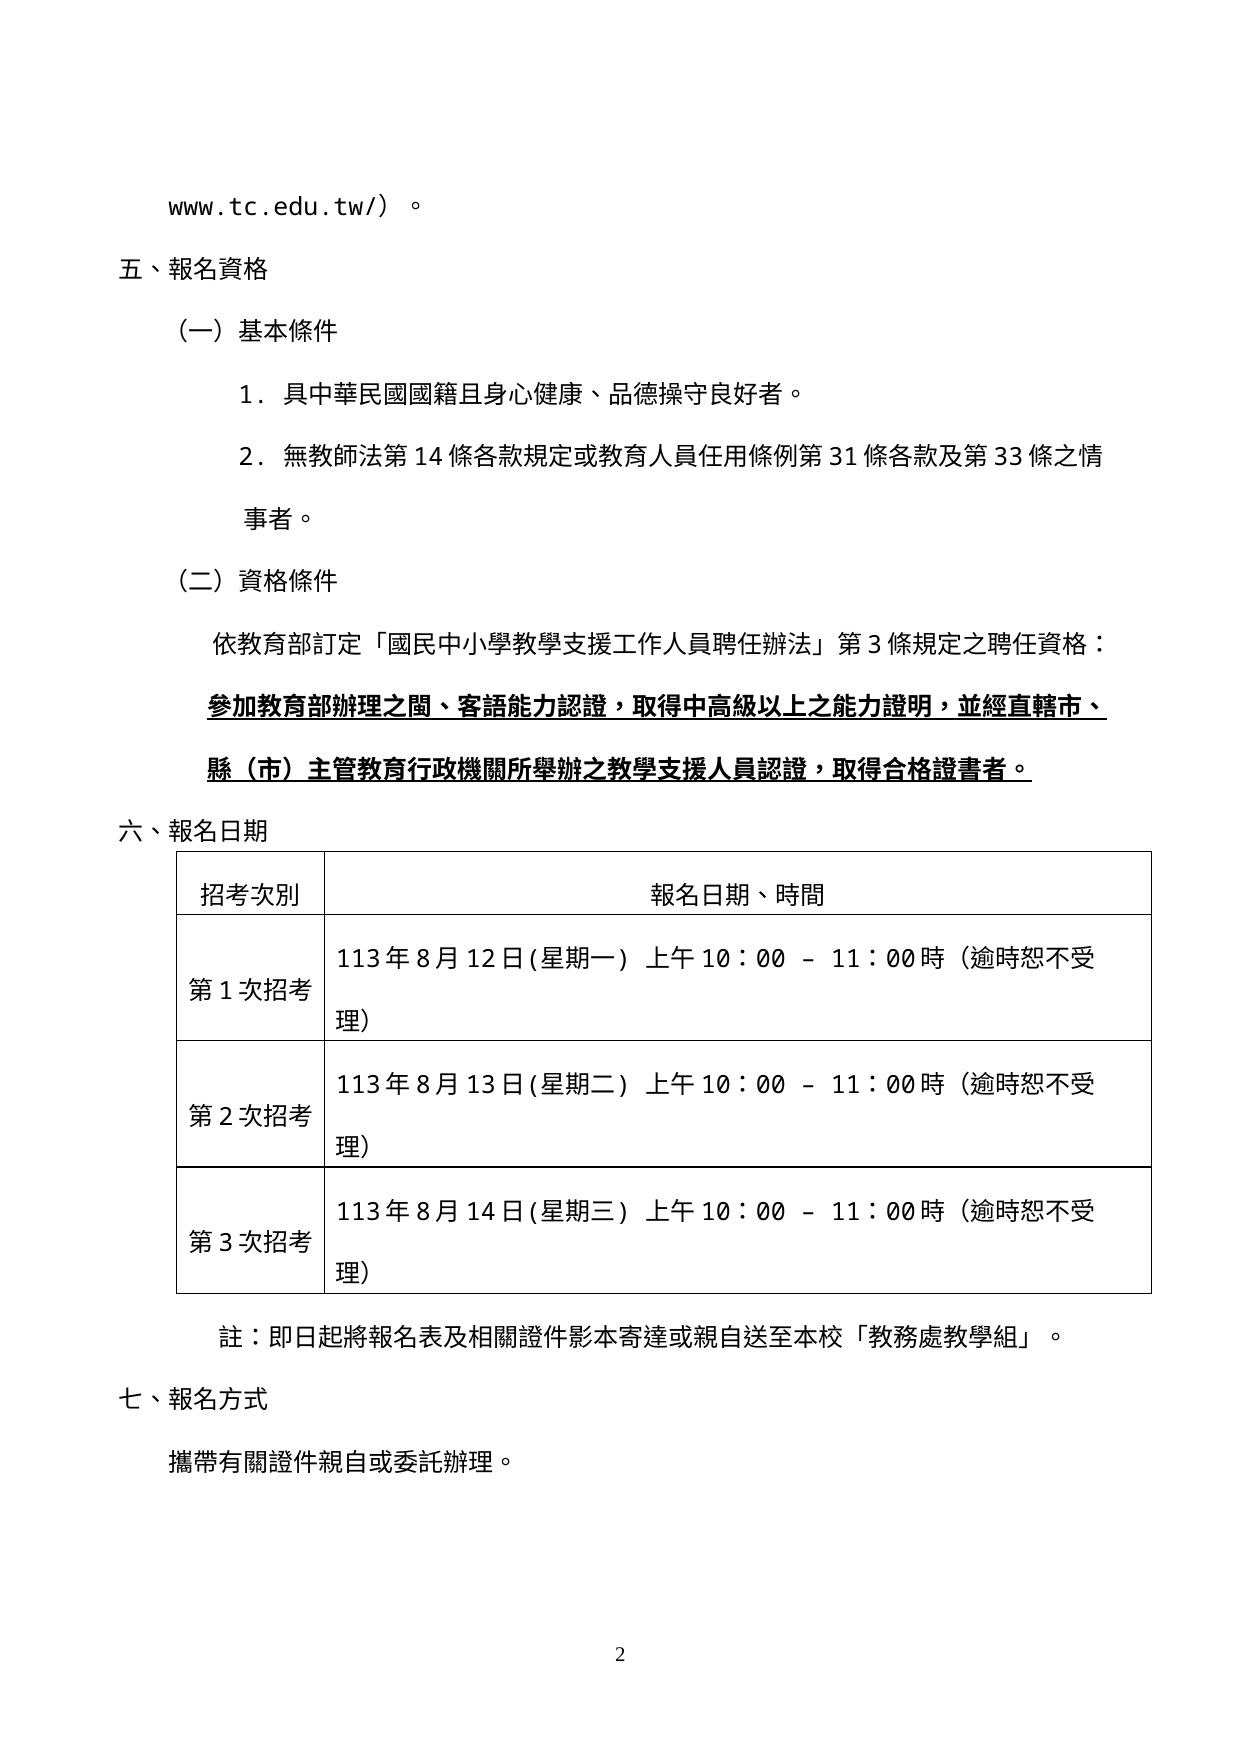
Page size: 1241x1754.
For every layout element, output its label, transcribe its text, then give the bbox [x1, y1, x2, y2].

text 1. 具中華民國國籍且身心健康、品德操守良好者。 [118, 351, 1122, 413]
table_cell 113年8月14日(星期三) 上午10：00 – 11：00時（逾時恕不受理） [325, 1168, 1151, 1292]
text 五、報名資格 [118, 226, 1122, 288]
table_header 報名日期、時間 [325, 852, 1151, 914]
text 依教育部訂定「國民中小學教學支援工作人員聘任辦法」第3條規定之聘任資格： [118, 601, 1122, 663]
text 註：即日起將報名表及相關證件影本寄達或親自送至本校「教務處教學組」。 [118, 1293, 1122, 1356]
text 六、報名日期 [118, 788, 1122, 851]
text （一）基本條件 [118, 288, 1122, 351]
table_cell 113年8月12日(星期一) 上午10：00 – 11：00時（逾時恕不受理） [325, 915, 1151, 1040]
text （二）資格條件 [118, 538, 1122, 601]
table_header 招考次別 [177, 852, 324, 914]
table_cell 113年8月13日(星期二) 上午10：00 – 11：00時（逾時恕不受理） [325, 1041, 1151, 1166]
text www.tc.edu.tw/）。 [118, 163, 1122, 226]
table_cell 第1次招考 [177, 915, 324, 1040]
table_cell 第3次招考 [177, 1168, 324, 1292]
text 2. 無教師法第14條各款規定或教育人員任用條例第31條各款及第33條之情事者。 [118, 413, 1122, 538]
text 七、報名方式 攜帶有關證件親自或委託辦理。 [118, 1356, 1122, 1481]
text 參加教育部辦理之閩、客語能力認證，取得中高級以上之能力證明，並經直轄市、縣（市）主管教育行政機關所舉辦之教學支援人員認證，取得合格證書者。 [207, 663, 1122, 788]
table_cell 第2次招考 [177, 1041, 324, 1166]
